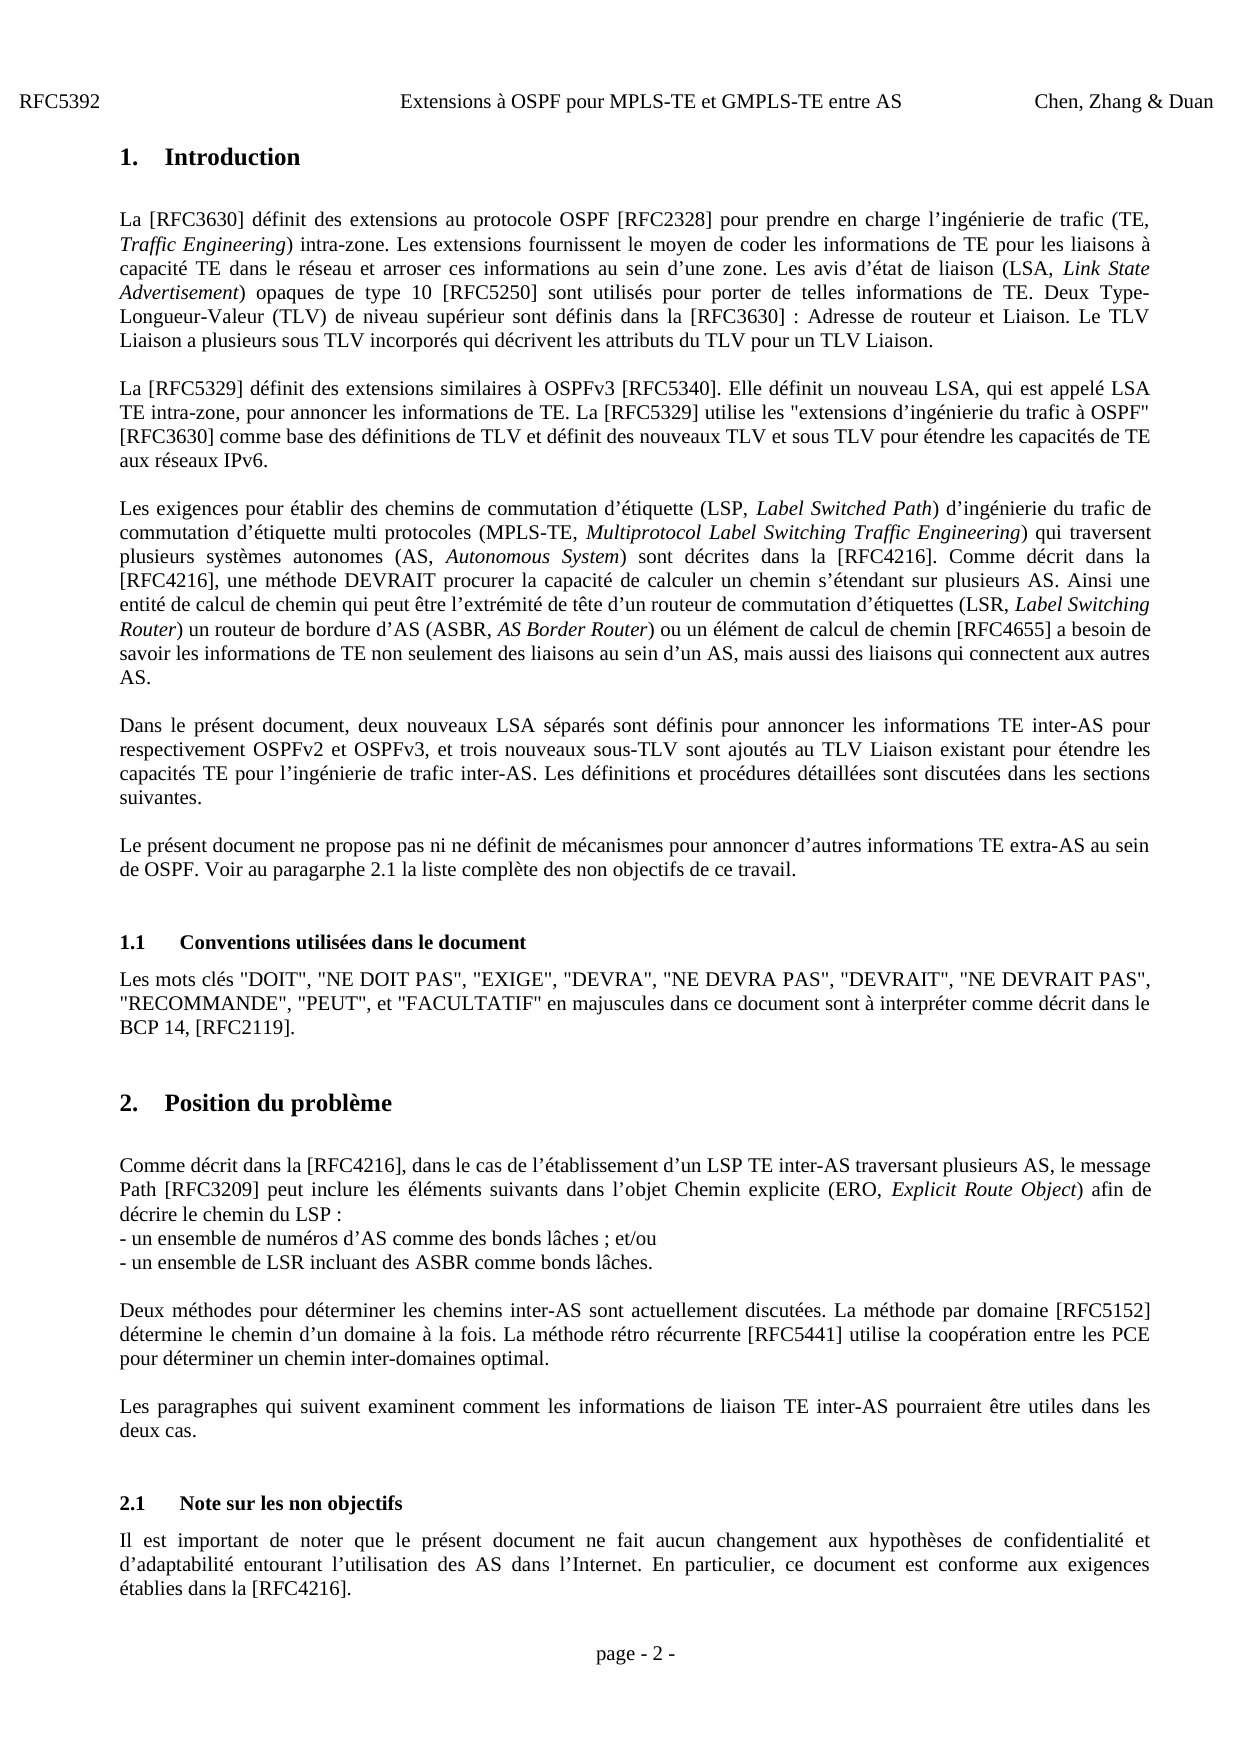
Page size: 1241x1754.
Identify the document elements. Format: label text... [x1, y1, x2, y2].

text La [RFC3630] définit des extensions au protocole OSPF [RFC2328] pour prendre en charge l’ingénierie de trafic (TE, Traffic Engineering) intra-zone. Les extensions fournissent le moyen de coder les informations de TE pour les liaisons à capacité TE dans le réseau et arroser ces informations au sein d’une zone. Les avis d’état de liaison (LSA, Link State Advertisement) opaques de type 10 [RFC5250] sont utilisés pour porter de telles informations de TE. Deux Type-Longueur-Valeur (TLV) de niveau supérieur sont définis dans la [RFC3630] : Adresse de routeur et Liaison. Le TLV Liaison a plusieurs sous TLV incorporés qui décrivent les attributs du TLV pour un TLV Liaison. [119, 207, 1152, 352]
text Le présent document ne propose pas ni ne définit de mécanismes pour annoncer d’autres informations TE extra-AS au sein de OSPF. Voir au paragarphe 2.1 la liste complète des non objectifs de ce travail. [119, 833, 1152, 881]
text - un ensemble de numéros d’AS comme des bonds lâches ; et/ou [119, 1226, 1152, 1249]
text - un ensemble de LSR incluant des ASBR comme bonds lâches. [119, 1249, 1152, 1274]
text Comme décrit dans la [RFC4216], dans le cas de l’établissement d’un LSP TE inter-AS traversant plusieurs AS, le message Path [RFC3209] peut inclure les éléments suivants dans l’objet Chemin explicite (ERO, Explicit Route Object) afin de décrire le chemin du LSP : [119, 1153, 1152, 1226]
subtitle 1. Introduction [119, 142, 1152, 171]
text Les mots clés "DOIT", "NE DOIT PAS", "EXIGE", "DEVRA", "NE DEVRA PAS", "DEVRAIT", "NE DEVRAIT PAS", "RECOMMANDE", "PEUT", et "FACULTATIF" en majuscules dans ce document sont à interpréter comme décrit dans le BCP 14, [RFC2119]. [119, 967, 1152, 1039]
subtitle 1.1 Conventions utilisées dans le document [119, 930, 1152, 954]
text Les paragraphes qui suivent examinent comment les informations de liaison TE inter-AS pourraient être utiles dans les deux cas. [119, 1394, 1152, 1442]
subtitle 2.1 Note sur les non objectifs [119, 1491, 1152, 1515]
text La [RFC5329] définit des extensions similaires à OSPFv3 [RFC5340]. Elle définit un nouveau LSA, qui est appelé LSA TE intra-zone, pour annoncer les informations de TE. La [RFC5329] utilise les "extensions d’ingénierie du trafic à OSPF" [RFC3630] comme base des définitions de TLV et définit des nouveaux TLV et sous TLV pour étendre les capacités de TE aux réseaux IPv6. [119, 376, 1152, 472]
text Deux méthodes pour déterminer les chemins inter-AS sont actuellement discutées. La méthode par domaine [RFC5152] détermine le chemin d’un domaine à la fois. La méthode rétro récurrente [RFC5441] utilise la coopération entre les PCE pour déterminer un chemin inter-domaines optimal. [119, 1298, 1152, 1370]
subtitle 2. Position du problème [119, 1088, 1152, 1117]
text Les exigences pour établir des chemins de commutation d’étiquette (LSP, Label Switched Path) d’ingénierie du trafic de commutation d’étiquette multi protocoles (MPLS-TE, Multiprotocol Label Switching Traffic Engineering) qui traversent plusieurs systèmes autonomes (AS, Autonomous System) sont décrites dans la [RFC4216]. Comme décrit dans la [RFC4216], une méthode DEVRAIT procurer la capacité de calculer un chemin s’étendant sur plusieurs AS. Ainsi une entité de calcul de chemin qui peut être l’extrémité de tête d’un routeur de commutation d’étiquettes (LSR, Label Switching Router) un routeur de bordure d’AS (ASBR, AS Border Router) ou un élément de calcul de chemin [RFC4655] a besoin de savoir les informations de TE non seulement des liaisons au sein d’un AS, mais aussi des liaisons qui connectent aux autres AS. [119, 496, 1152, 689]
text Dans le présent document, deux nouveaux LSA séparés sont définis pour annoncer les informations TE inter-AS pour respectivement OSPFv2 et OSPFv3, et trois nouveaux sous-TLV sont ajoutés au TLV Liaison existant pour étendre les capacités TE pour l’ingénierie de trafic inter-AS. Les définitions et procédures détaillées sont discutées dans les sections suivantes. [119, 713, 1152, 809]
text Il est important de noter que le présent document ne fait aucun changement aux hypothèses de confidentialité et d’adaptabilité entourant l’utilisation des AS dans l’Internet. En particulier, ce document est conforme aux exigences établies dans la [RFC4216]. [119, 1528, 1152, 1600]
